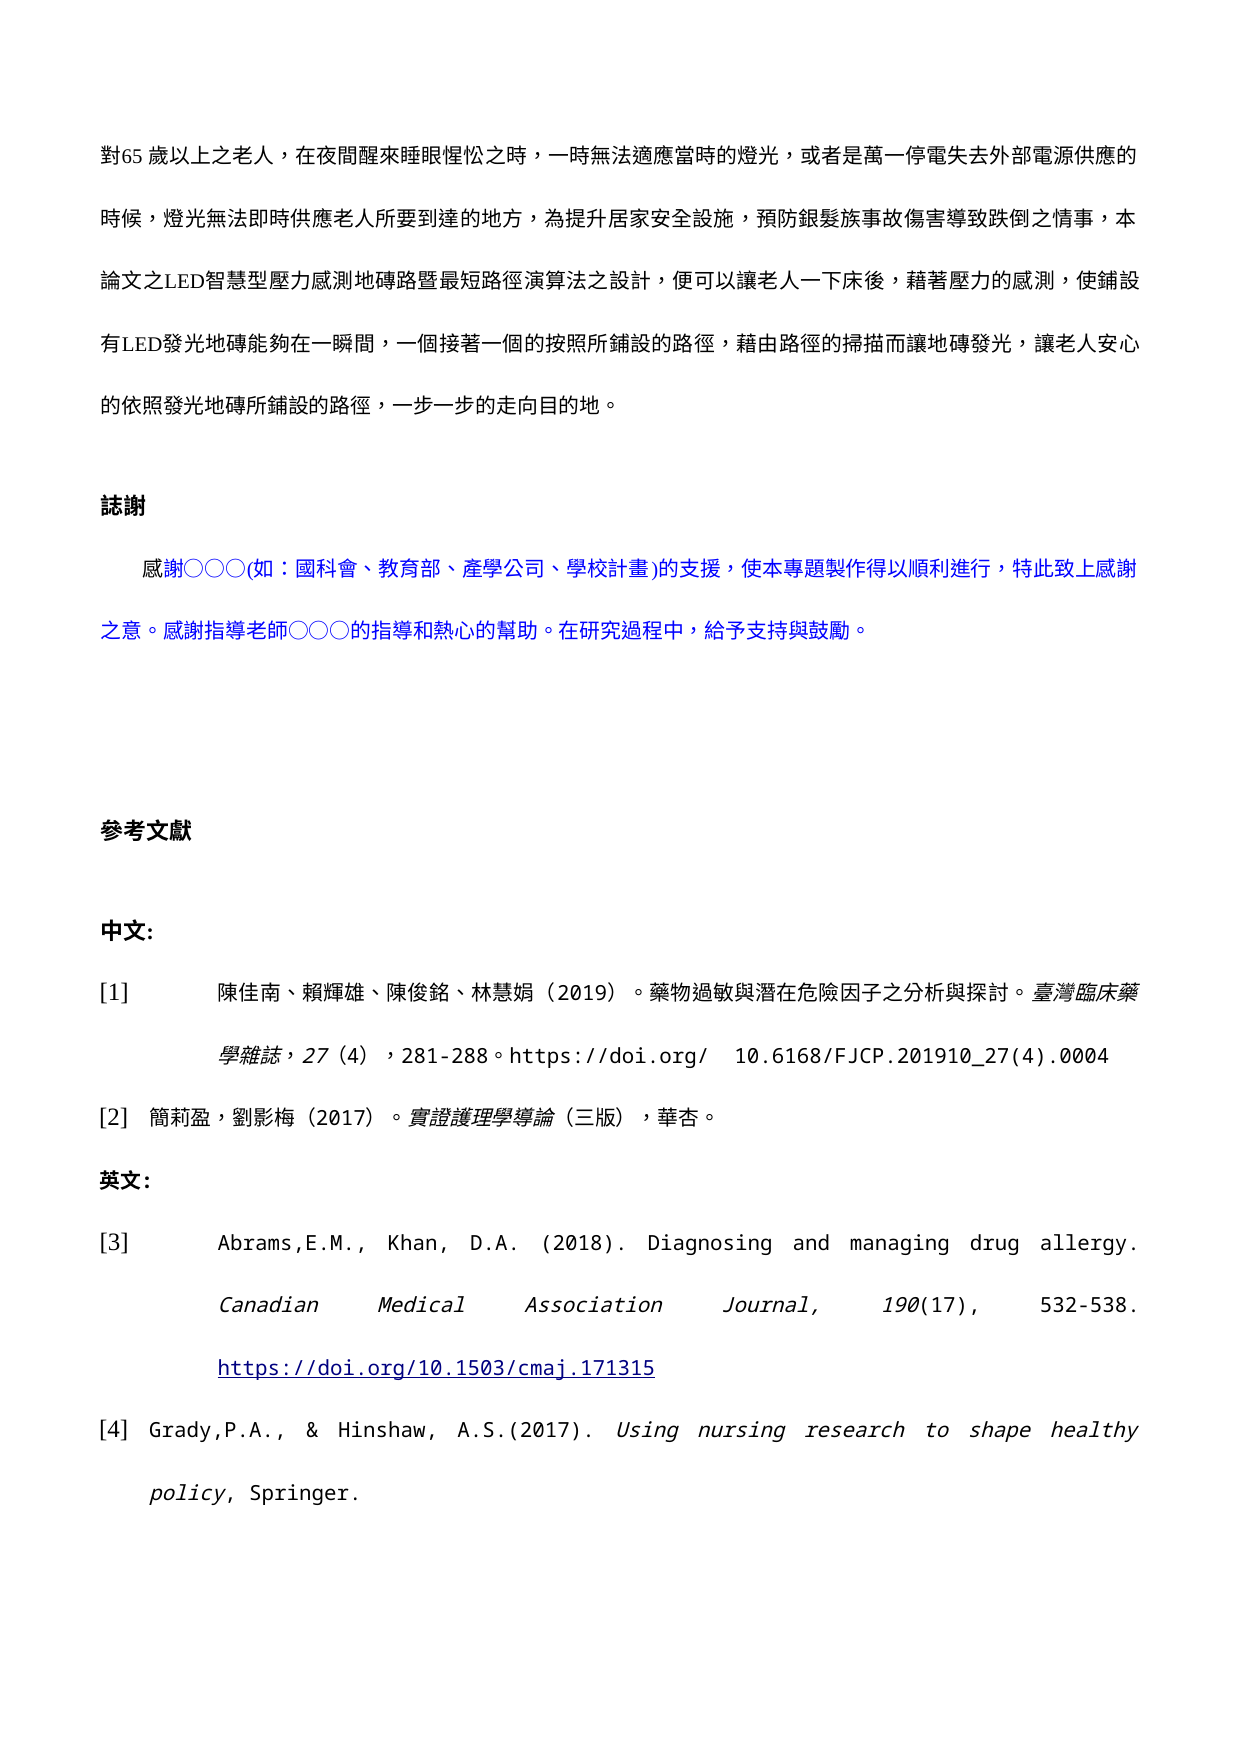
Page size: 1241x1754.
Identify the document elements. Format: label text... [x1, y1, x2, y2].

text 參考文獻 [100, 788, 1140, 850]
text 感謝○○○(如：國科會、教育部、產學公司、學校計畫)的支援，使本專題製作得以順利進行，特此致上感謝之意。感謝指導老師○○○的指導和熱心的幫助。在研究過程中，給予支持與鼓勵。 [100, 525, 1140, 650]
text 英文: [99, 1138, 1140, 1200]
text 對65 歲以上之老人，在夜間醒來睡眼惺忪之時，一時無法適應當時的燈光，或者是萬一停電失去外部電源供應的時候，燈光無法即時供應老人所要到達的地方，為提升居家安全設施，預防銀髮族事故傷害導致跌倒之情事，本論文之LED智慧型壓力感測地磚路暨最短路徑演算法之設計，便可以讓老人一下床後，藉著壓力的感測，使鋪設有LED發光地磚能夠在一瞬間，一個接著一個的按照所鋪設的路徑，藉由路徑的掃描而讓地磚發光，讓老人安心的依照發光地磚所鋪設的路徑，一步一步的走向目的地。 [100, 113, 1140, 425]
text 誌謝 [100, 463, 1140, 525]
list Abrams,E.M., Khan, D.A. (2018). Diagnosing and managing drug allergy. Canadian Medical Association Journal, 190(17), 532-538. https://doi.org/10.1503/cmaj.171315 [99, 1200, 1140, 1388]
list 陳佳南、賴輝雄、陳俊銘、林慧娟（2019）。藥物過敏與潛在危險因子之分析與探討。臺灣臨床藥學雜誌，27（4），281-288。https://doi.org/ 10.6168/FJCP.201910_27(4).0004 [99, 950, 1140, 1075]
list 簡莉盈，劉影梅（2017）。實證護理學導論（三版），華杏。 [99, 1075, 1140, 1138]
list Grady,P.A., & Hinshaw, A.S.(2017). Using nursing research to shape healthy policy, Springer. [99, 1388, 1140, 1513]
text 中文: [100, 888, 1140, 950]
